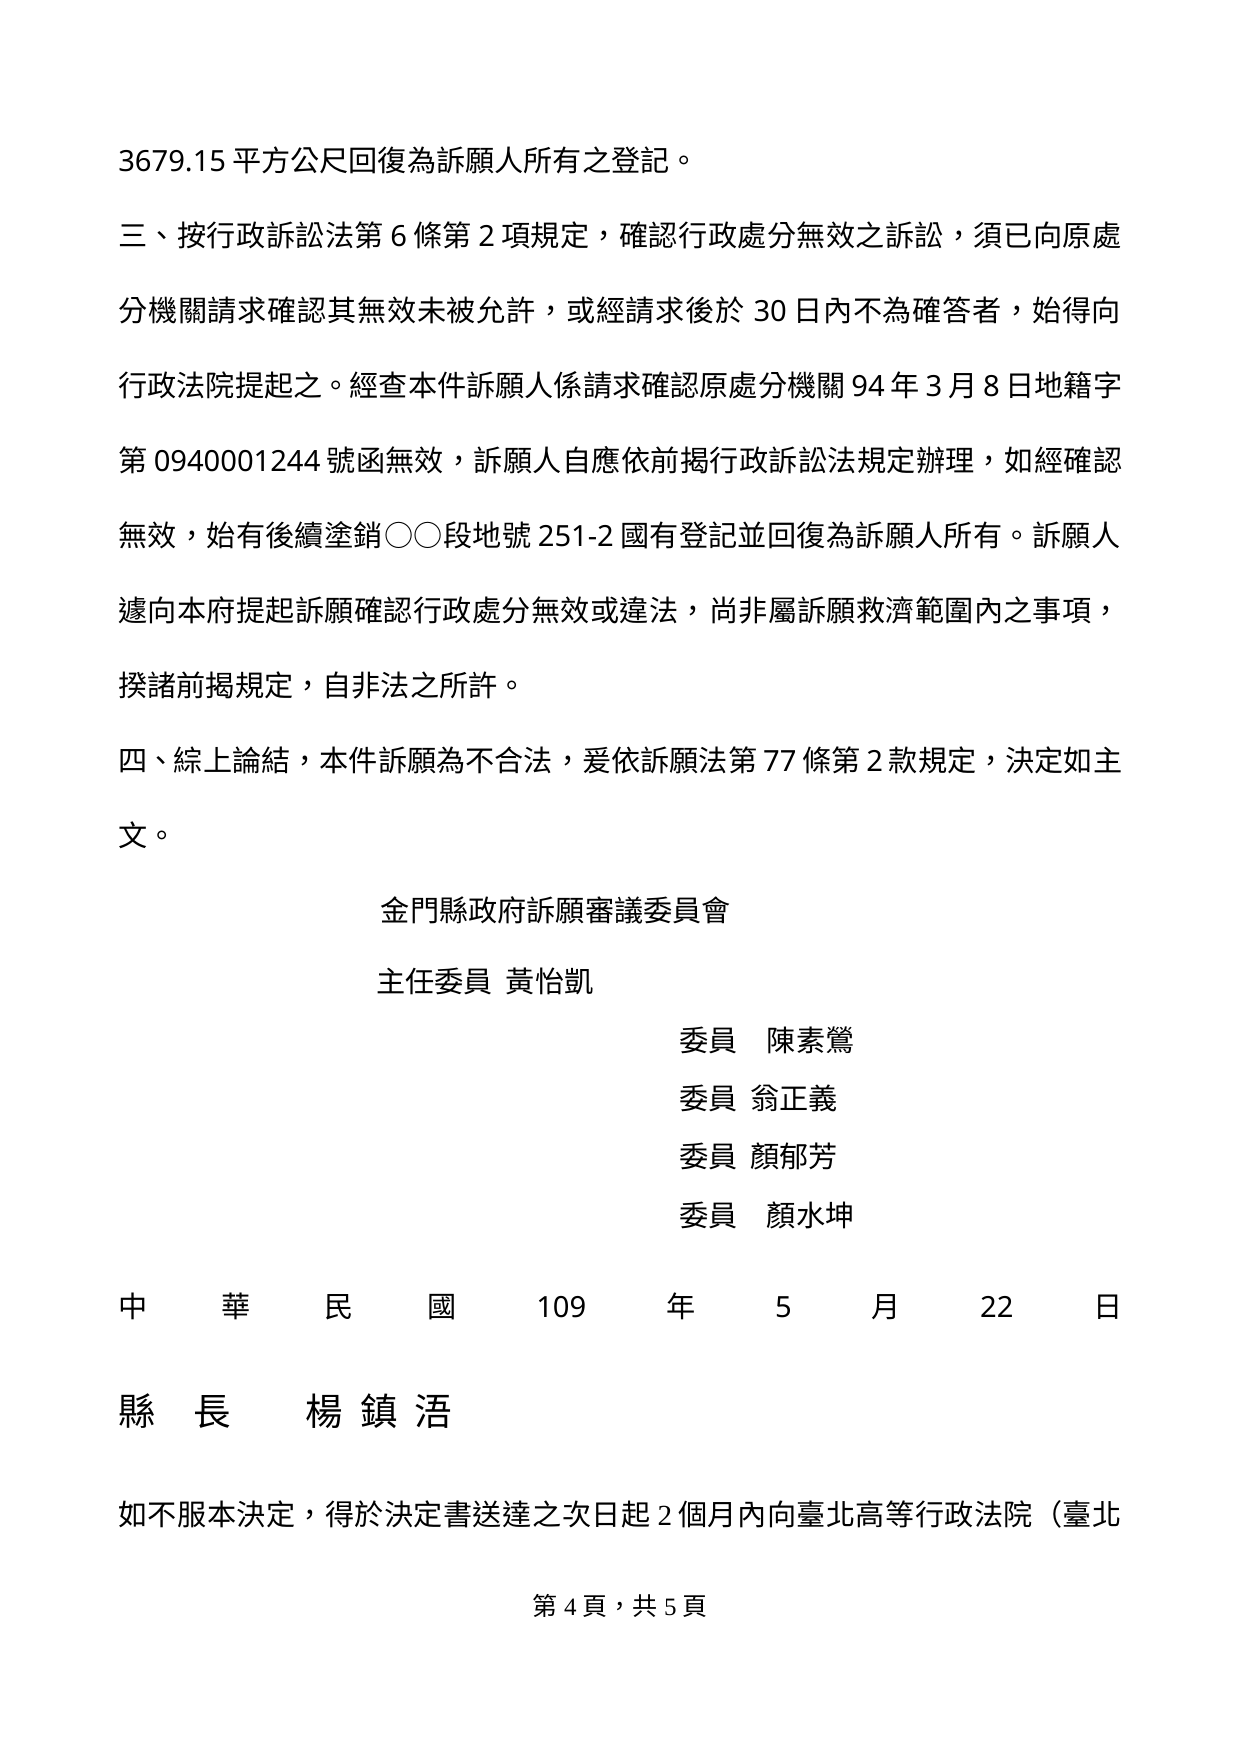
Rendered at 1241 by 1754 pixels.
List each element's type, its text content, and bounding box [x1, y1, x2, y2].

text 委員 顏郁芳 [679, 1121, 1122, 1179]
text 委員 陳素鶯 [679, 1004, 1122, 1063]
text 中華民國109年5月22日 [118, 1267, 1122, 1342]
text 四、綜上論結，本件訴願為不合法，爰依訴願法第77條第2款規定，決定如主文。 [118, 721, 1122, 871]
text 如不服本決定，得於決定書送達之次日起2個月內向臺北高等行政法院（臺北 [118, 1475, 1122, 1550]
text 金門縣政府訴願審議委員會 [118, 871, 1122, 946]
text 縣 長 楊 鎮 浯 [118, 1371, 1122, 1446]
text 主任委員 黃怡凱 [118, 946, 1122, 1004]
text 三、按行政訴訟法第6條第2項規定，確認行政處分無效之訴訟，須已向原處分機關請求確認其無效未被允許，或經請求後於30日內不為確答者，始得向行政法院提起之。經查本件訴願人係請求確認原處分機關94年3月8日地籍字第0940001244號函無效，訴願人自應依前揭行政訴訟法規定辦理，如經確認無效，始有後續塗銷○○段地號251-2國有登記並回復為訴願人所有。訴願人遽向本府提起訴願確認行政處分無效或違法，尚非屬訴願救濟範圍內之事項，揆諸前揭規定，自非法之所許。 [118, 196, 1122, 721]
text 二、緣訴願人之父○○○於86年3月24日依廢止前金門馬祖東沙南沙地區安全及輔導條例第14條之1第2項規定，檢附證明人○○○及○○○之四鄰證明書，主張於民國38年6月4日至58年7月4日止計20年，以所有意思占有○○段251-1地號未登記土地部分為農業耕作使用，完成時效取得，經複丈後○○○主張占有範圍分割編為○○段251-2地號（以下稱系爭土地），嗣訴外人○○○於88年2月12日向金門縣地政事務所申請系爭土地土地所有權第一次登記，經審查無誤，金門縣地政事務所依規定辦理公告，期間自88年3月15日至88年5月14日止，公告期間陸軍總部授權陸軍9040部隊檢附國軍房屋資料卡於88年5月10日提出異議，爰由金門縣政府土地總登記委員會於88年12月21日通知兩造及證明人召開異議調處會議，調處結果裁處如次：「本案申請人、證明人稱其所請範圍略大，申請人同意以略圖AB、CD線段之半為界（如附圖斜線所示為其所請）請地政所依程序進行」，經雙方於調處紀錄簽名確認，調處紀錄於送達後兩造均未訴請司法機關裁判，金門縣地政事務所依調處結果辦理。並以89年1月17日(89)金丈安二字第2900號複丈申請書將系爭土地分割為○○段251-7地號及○○段251-2地號兩筆土地，惟遺漏辦理前項分割登記，致誤以調處前之○○段251-2地號面積7815.98平方公尺登記為○○○所有，嗣於92年12月12日○○○將系爭土地贈與訴願人。嗣金門縣地政局（93年金門縣地政事務所改制）發現錯誤登記，乃以94年3月8日地籍字第0940001244號函通知訴願人，渠所有系爭土地因未依異議調處結果辦理，以致登記錯誤將依法辦理更正，並於94年3月9日送達在案。訴願人於94年3月22日自行檢具登記申請書(金登資三字第9490號)、身分證影本、更正清冊、調處紀錄、(89)金丈安二字第2900號複丈結果通知書及原核發權狀，申請系爭土地更正登記，並同意依金門縣地政事務所89年1月17日 (89)金丈安二字第2900號土地複丈結果通知書辦理更正，金門縣地政局經審查後依訴願人所請准予更正，將○○段251-7地號（面積4136.83平方公尺）土地更正為訴願人所有，○○段251-2地號（面積3679.15平方公尺）土地更正為原未登記土地，嗣後○○段251-2地號依法公告受理補辦所有權登記及無主土地公告代管，公告期間無人申請或提異議，並於98年依土地法第57條將○○段251-2地號土地收歸國有，惟訴願人不服金門縣地政局94年3月8日地籍字第0940001244號函處分，提起訴願，請求：（一）請確認金門縣地政局94年3月8日地籍字第0940001244號函行政處分為無效或違法。（二）如確認為無效，請金門縣地政局塗銷以上述無效處分為基礎逕行登記國有之○○段地號0251-0002西積3679.15平方公尺部分。（三）並請求將上述二所指面積3679.15平方公尺回復為訴願人所有之登記。 [118, 121, 1122, 196]
text 委員 顏水坤 [679, 1179, 1122, 1238]
text 委員 翁正義 [679, 1063, 1122, 1121]
